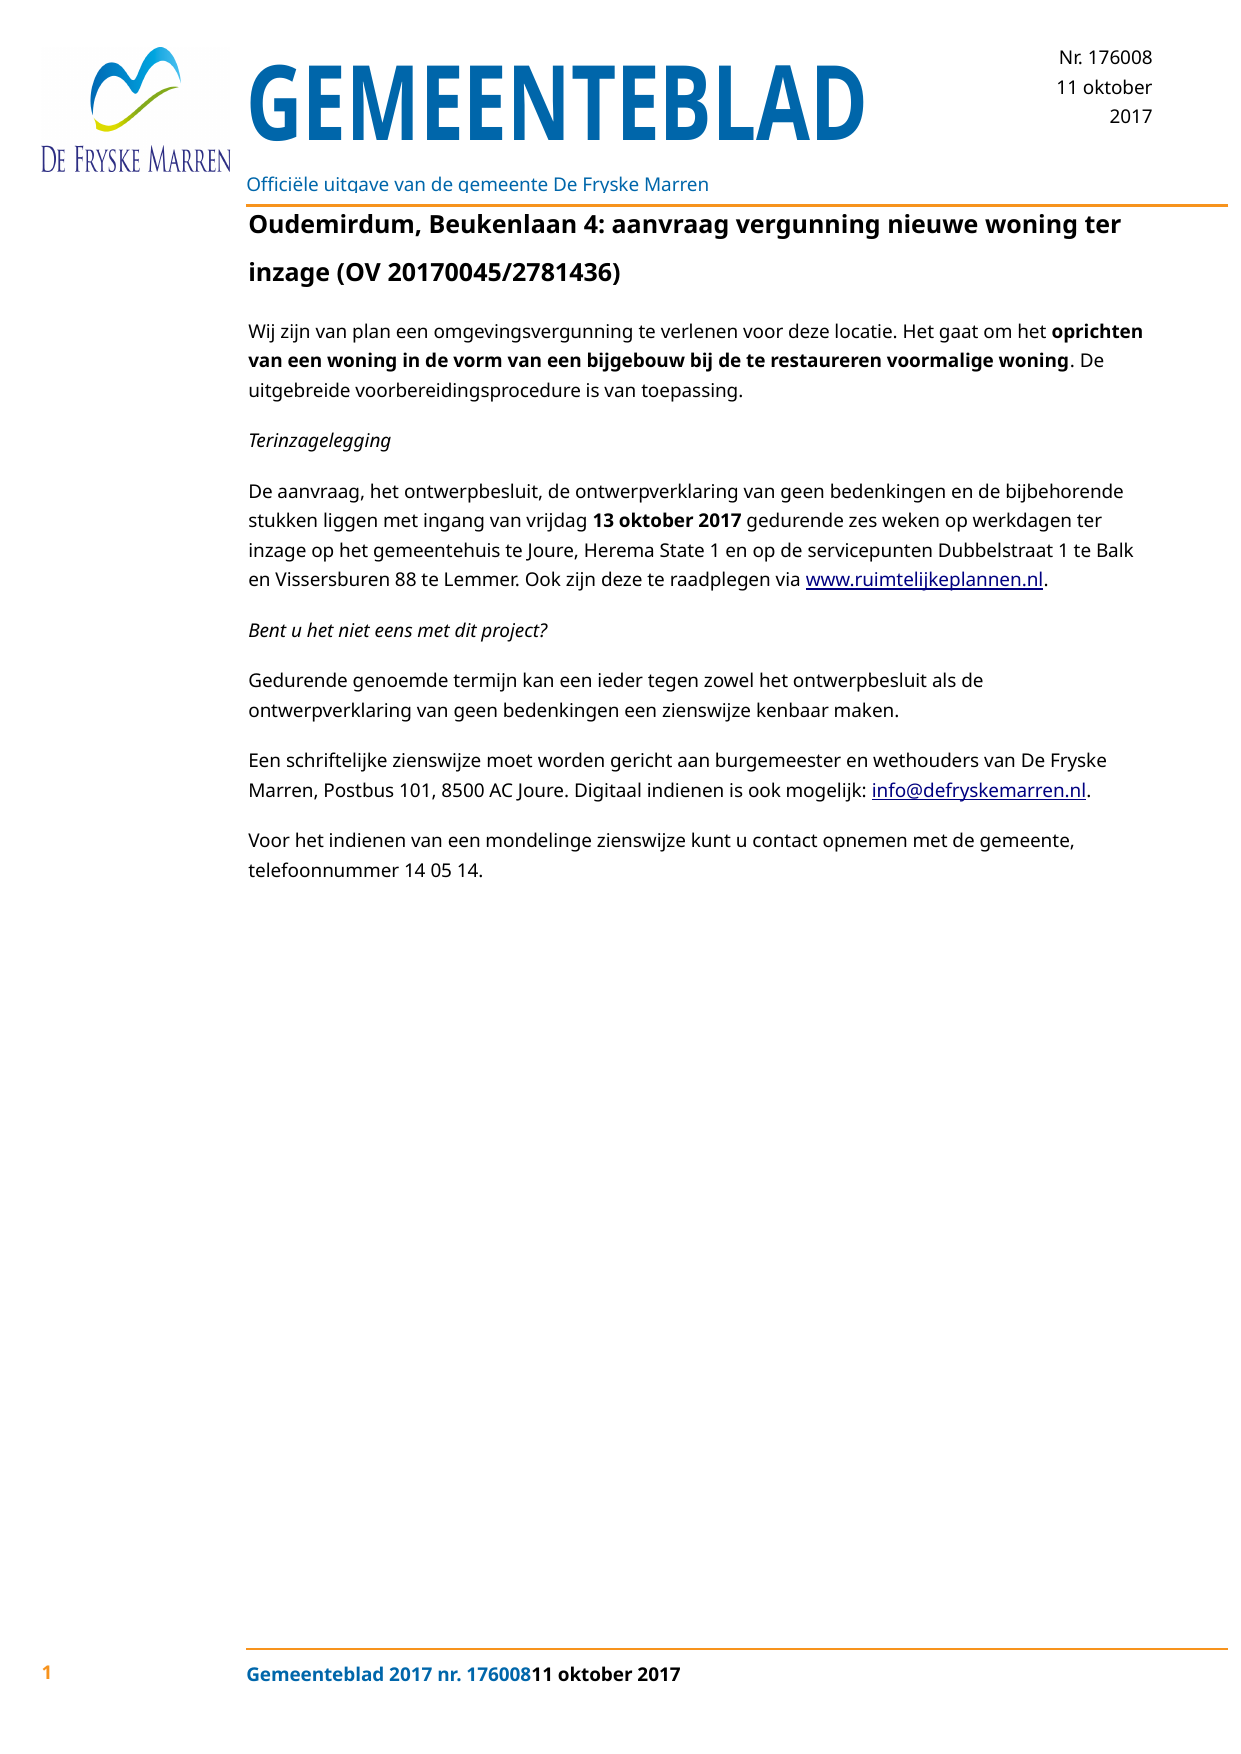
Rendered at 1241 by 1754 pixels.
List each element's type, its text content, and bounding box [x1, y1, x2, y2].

text Een schriftelijke zienswijze moet worden gericht aan burgemeester en wethouders van De Fryske Marren, Postbus 101, 8500 AC Joure. Digitaal indienen is ook mogelijk: info@defryskemarren.nl. [248, 747, 1152, 803]
text Bent u het niet eens met dit project? [248, 617, 1152, 643]
text Oudemirdum, Beukenlaan 4: aanvraag vergunning nieuwe woning ter inzage (OV 20170045/2781436) [248, 207, 1152, 288]
text Terinzagelegging [248, 427, 1152, 453]
text De aanvraag, het ontwerpbesluit, de ontwerpverklaring van geen bedenkingen en de bijbehorende stukken liggen met ingang van vrijdag 13 oktober 2017 gedurende zes weken op werkdagen ter inzage op het gemeentehuis te Joure, Herema State 1 en op de servicepunten Dubbelstraat 1 te Balk en Vissersburen 88 te Lemmer. Ook zijn deze te raadplegen via www.ruimtelijkeplannen.nl. [248, 478, 1152, 592]
text Wij zijn van plan een omgevingsvergunning te verlenen voor deze locatie. Het gaat om het oprichten van een woning in de vorm van een bijgebouw bij de te restaureren voormalige woning. De uitgebreide voorbereidingsprocedure is van toepassing. [248, 318, 1152, 403]
text Voor het indienen van een mondelinge zienswijze kunt u contact opnemen met de gemeente, telefoonnummer 14 05 14. [248, 827, 1152, 883]
text Gedurende genoemde termijn kan een ieder tegen zowel het ontwerpbesluit als de ontwerpverklaring van geen bedenkingen een zienswijze kenbaar maken. [248, 667, 1152, 723]
picture [41, 47, 231, 172]
